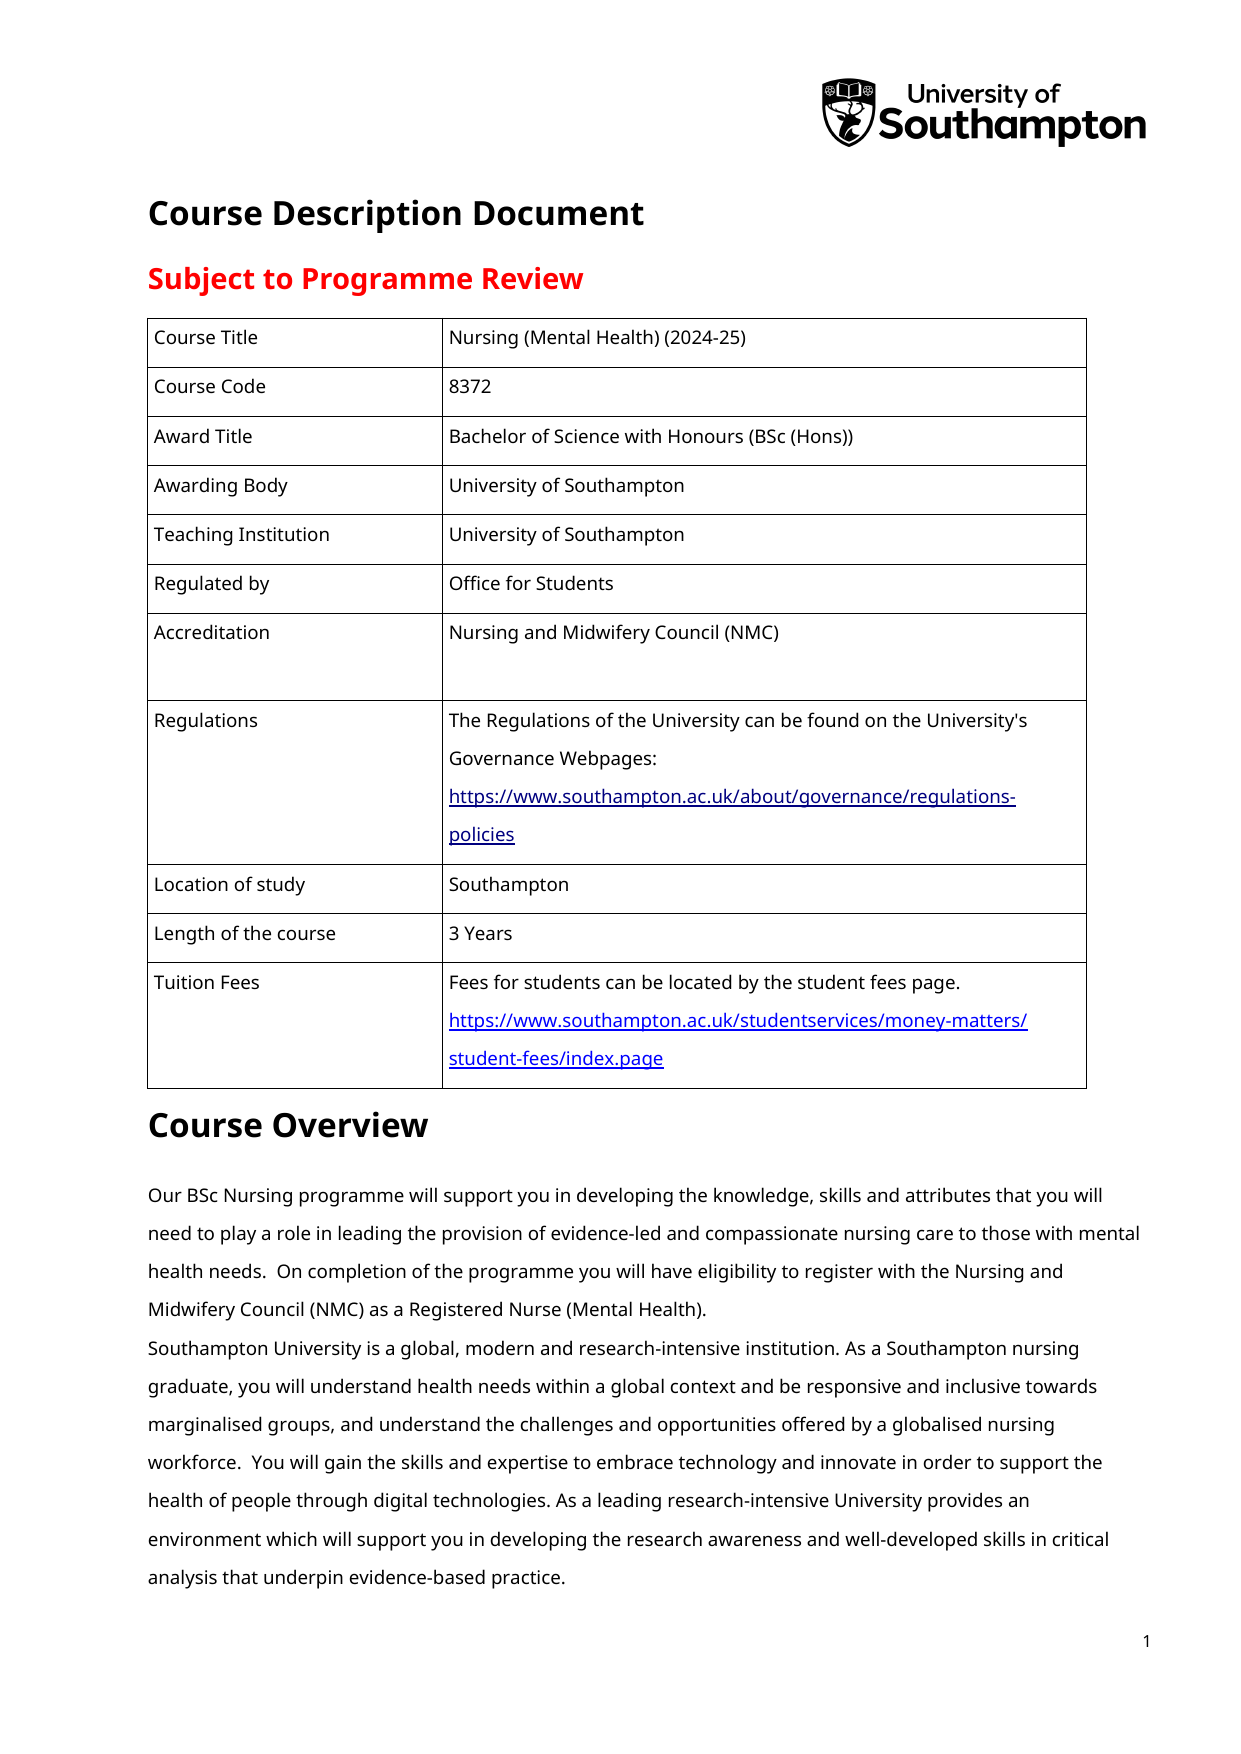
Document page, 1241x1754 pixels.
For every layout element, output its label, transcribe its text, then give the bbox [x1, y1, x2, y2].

table_cell Southampton [443, 865, 1086, 913]
table_header Nursing (Mental Health) (2024-25) [443, 319, 1086, 367]
table_cell University of Southampton [443, 515, 1086, 563]
table_cell Awarding Body [148, 466, 442, 514]
table_cell Office for Students [443, 565, 1086, 613]
subtitle Course Overview [148, 1101, 1152, 1147]
table_cell 8372 [443, 368, 1086, 416]
table_cell Length of the course [148, 914, 442, 962]
table_cell Award Title [148, 417, 442, 465]
table_cell University of Southampton [443, 466, 1086, 514]
table_cell Fees for students can be located by the student fees page. https://www.southampton.ac.uk/studentservices/money-matters/student-fees/index.page [443, 963, 1086, 1088]
subtitle Subject to Programme Review [148, 258, 1152, 298]
table_cell Accreditation [148, 614, 442, 700]
table_cell 3 Years [443, 914, 1086, 962]
table_cell Regulated by [148, 565, 442, 613]
table_cell Teaching Institution [148, 515, 442, 563]
table_cell Tuition Fees [148, 963, 442, 1088]
table_header Course Title [148, 319, 442, 367]
subtitle Course Description Document [148, 190, 1152, 235]
table_cell Bachelor of Science with Honours (BSc (Hons)) [443, 417, 1086, 465]
table_cell Regulations [148, 701, 442, 864]
table_cell Course Code [148, 368, 442, 416]
text Our BSc Nursing programme will support you in developing the knowledge, skills and attributes that you will need to play a role in leading the provision of evidence-led and compassionate nursing care to those with mental health needs. On completion of the programme you will have eligibility to register with the Nursing and Midwifery Council (NMC) as a Registered Nurse (Mental Health). Southampton University is a global, modern and research-intensive institution. As a Southampton nursing graduate, you will understand health needs within a global context and be responsive and inclusive towards marginalised groups, and understand the challenges and opportunities offered by a globalised nursing workforce. You will gain the skills and expertise to embrace technology and innovate in order to support the health of people through digital technologies. As a leading research-intensive University provides an environment which will support you in developing the research awareness and well-developed skills in critical analysis that underpin evidence-based practice. [148, 1182, 1145, 1628]
table_cell Nursing and Midwifery Council (NMC) [443, 614, 1086, 700]
table_cell The Regulations of the University can be found on the University's Governance Webpages: https://www.southampton.ac.uk/about/governance/regulations-policies [443, 701, 1086, 864]
table_cell Location of study [148, 865, 442, 913]
